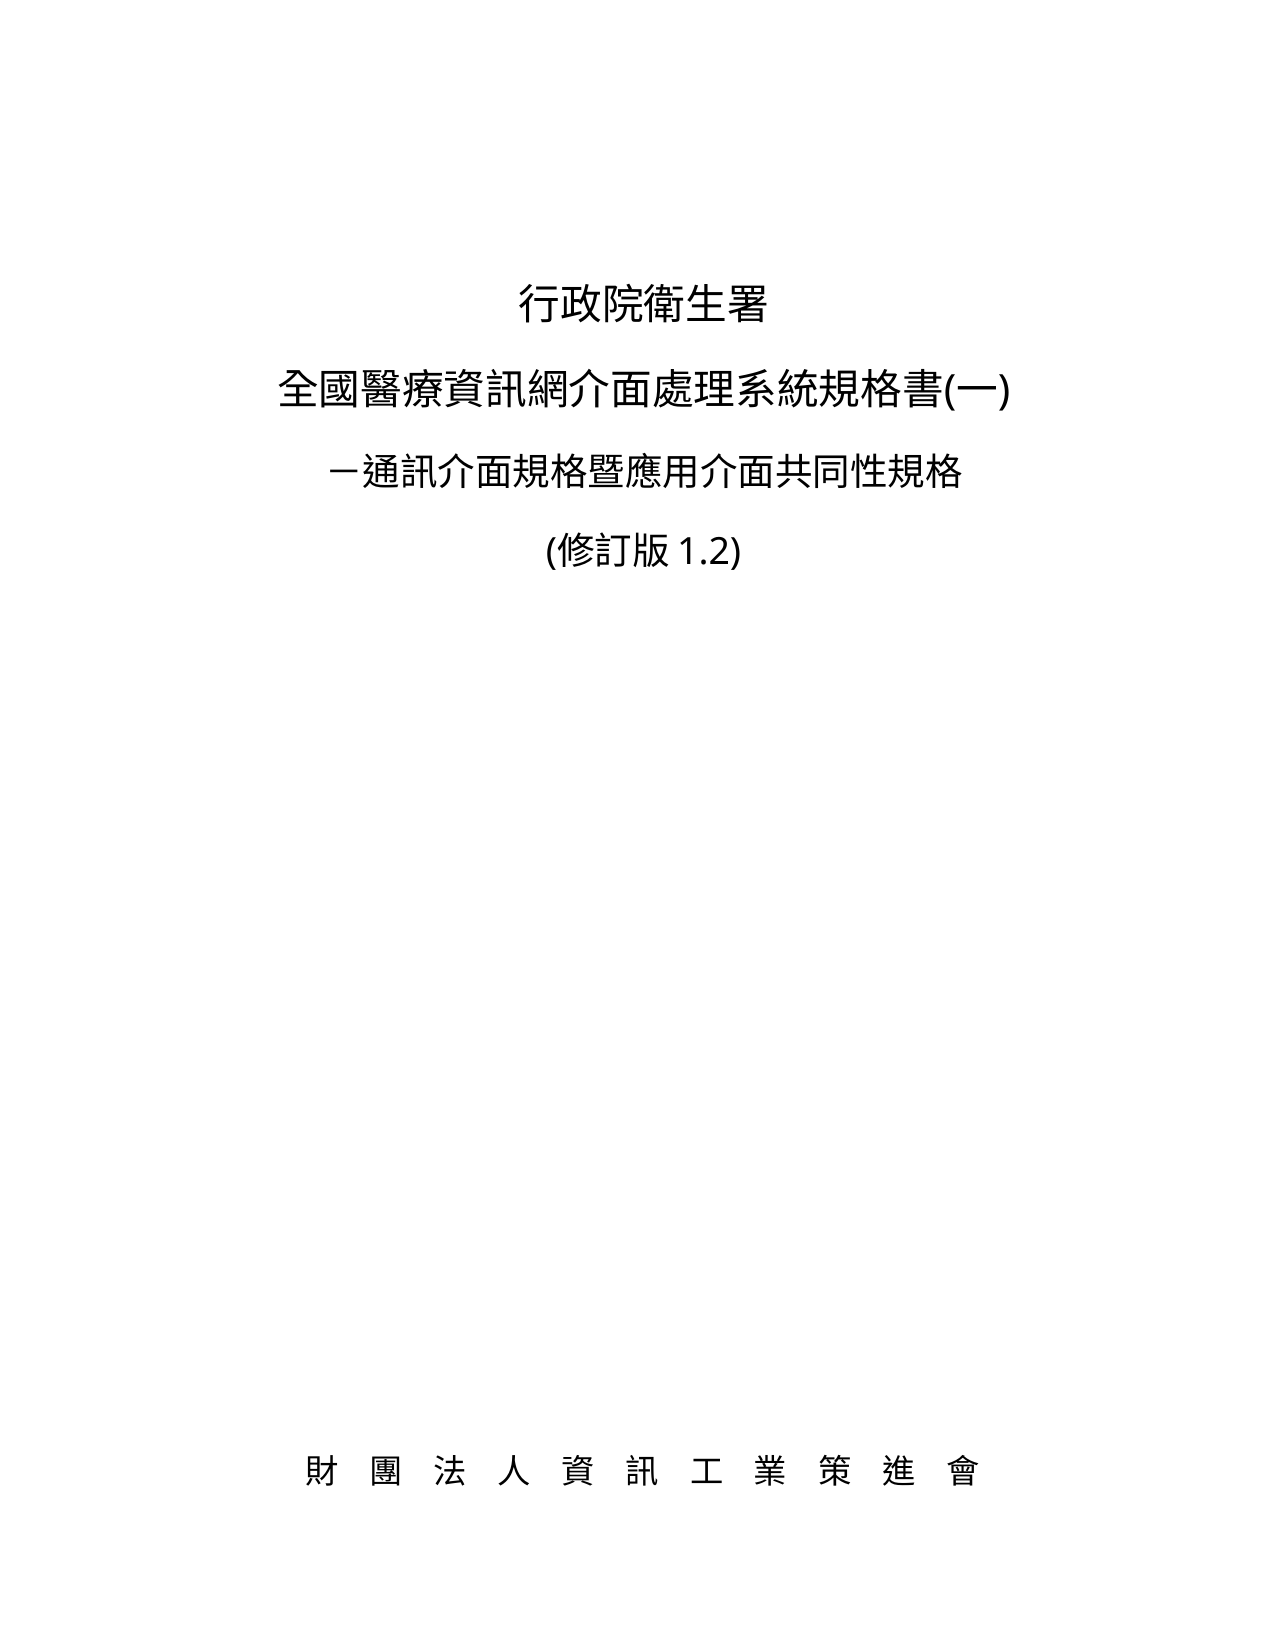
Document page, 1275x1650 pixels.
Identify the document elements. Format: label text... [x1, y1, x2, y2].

text －通訊介面規格暨應用介面共同性規格 [118, 442, 1169, 496]
text (修訂版1.2) [118, 521, 1169, 576]
text 全國醫療資訊網介面處理系統規格書(一) [118, 356, 1169, 417]
text 行政院衛生署 [118, 271, 1169, 331]
text 財團法人資訊工業策進會 [306, 1445, 980, 1493]
